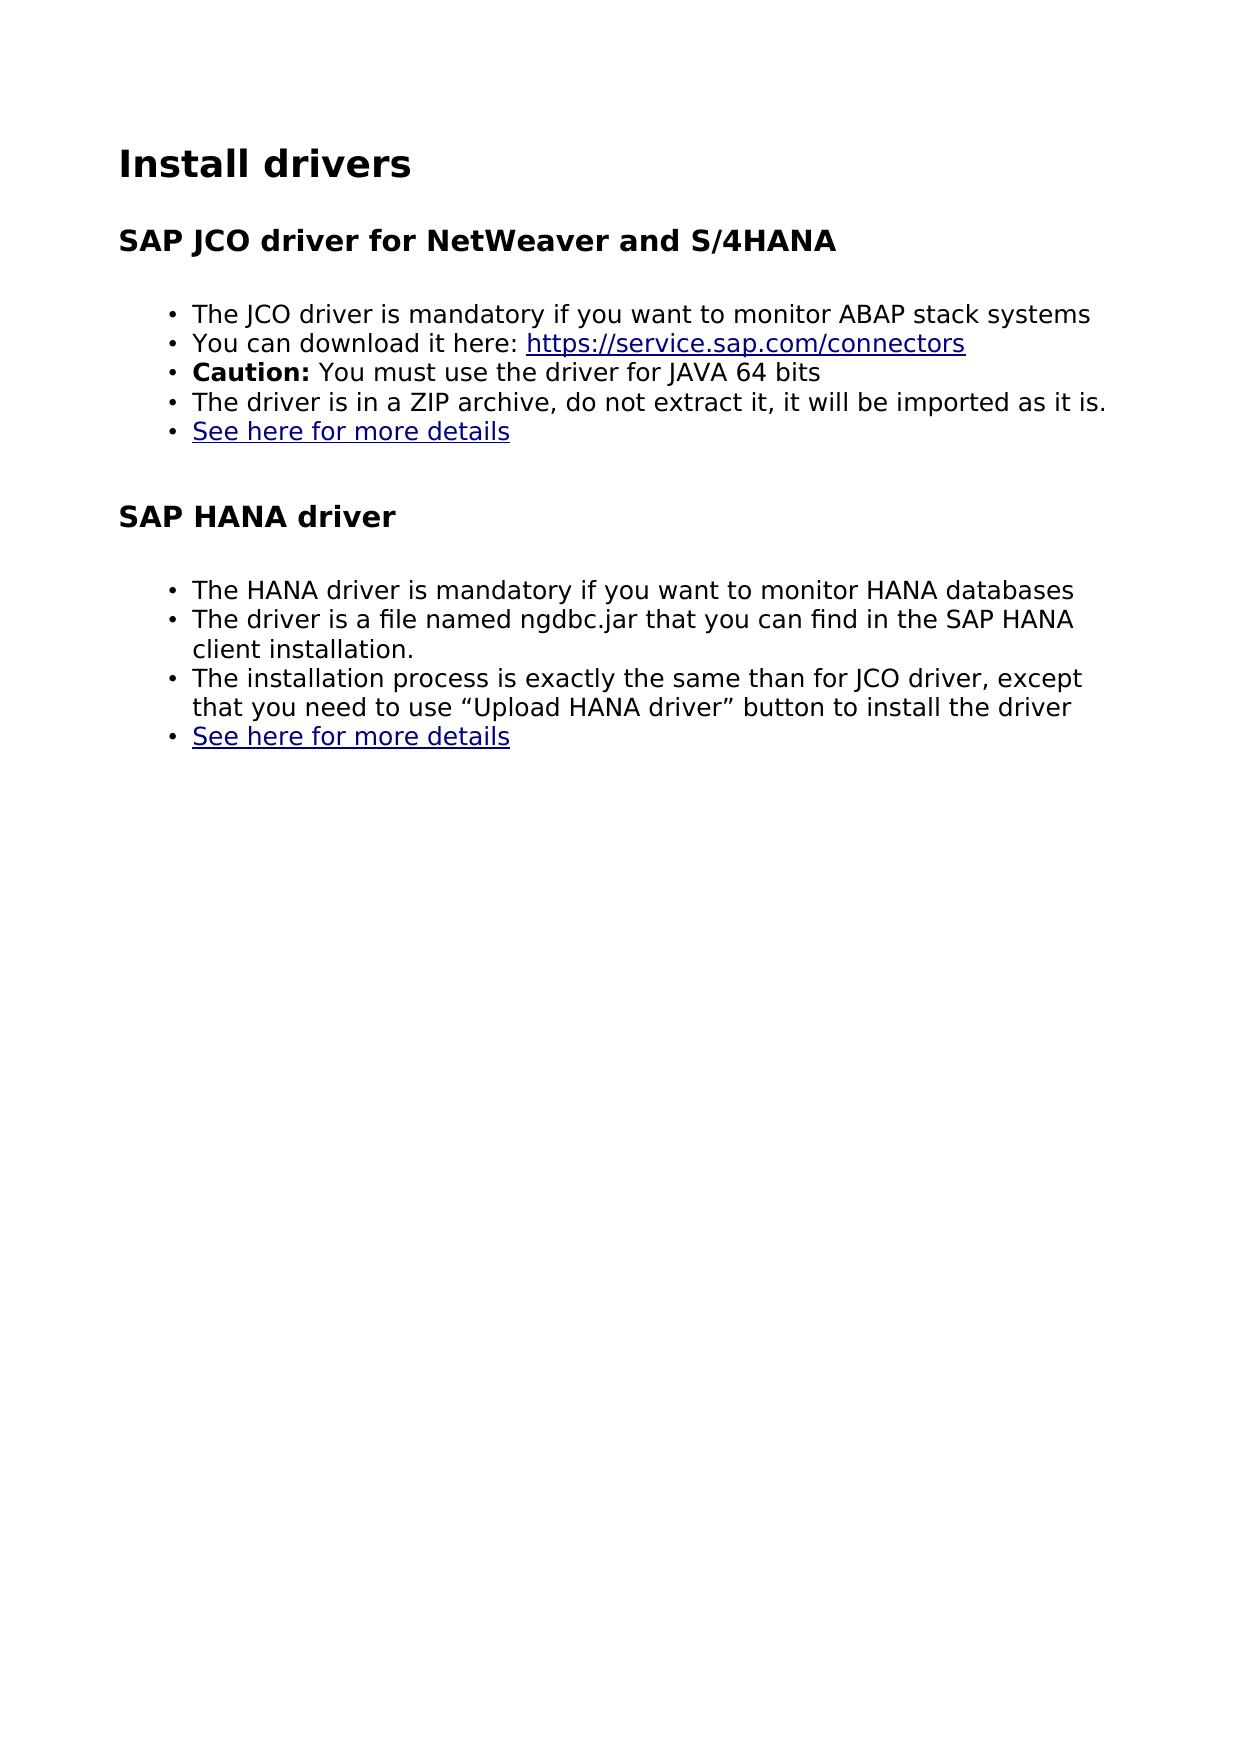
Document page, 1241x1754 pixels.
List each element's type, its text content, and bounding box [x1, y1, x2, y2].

list Caution: You must use the driver for JAVA 64 bits [177, 358, 1122, 388]
list The JCO driver is mandatory if you want to monitor ABAP stack systems [177, 300, 1122, 329]
subtitle SAP HANA driver [118, 501, 1122, 534]
list The installation process is exactly the same than for JCO driver, except that you need to use “Upload HANA driver” button to install the driver [177, 664, 1122, 722]
list See here for more details [177, 722, 1122, 751]
list See here for more details [177, 417, 1122, 446]
list The driver is in a ZIP archive, do not extract it, it will be imported as it is. [177, 388, 1122, 417]
subtitle Install drivers [118, 143, 1122, 187]
list You can download it here: https://service.sap.com/connectors [177, 329, 1122, 358]
list The HANA driver is mandatory if you want to monitor HANA databases [177, 576, 1122, 606]
subtitle SAP JCO driver for NetWeaver and S/4HANA [118, 224, 1122, 258]
list The driver is a file named ngdbc.jar that you can find in the SAP HANA client installation. [177, 606, 1122, 664]
